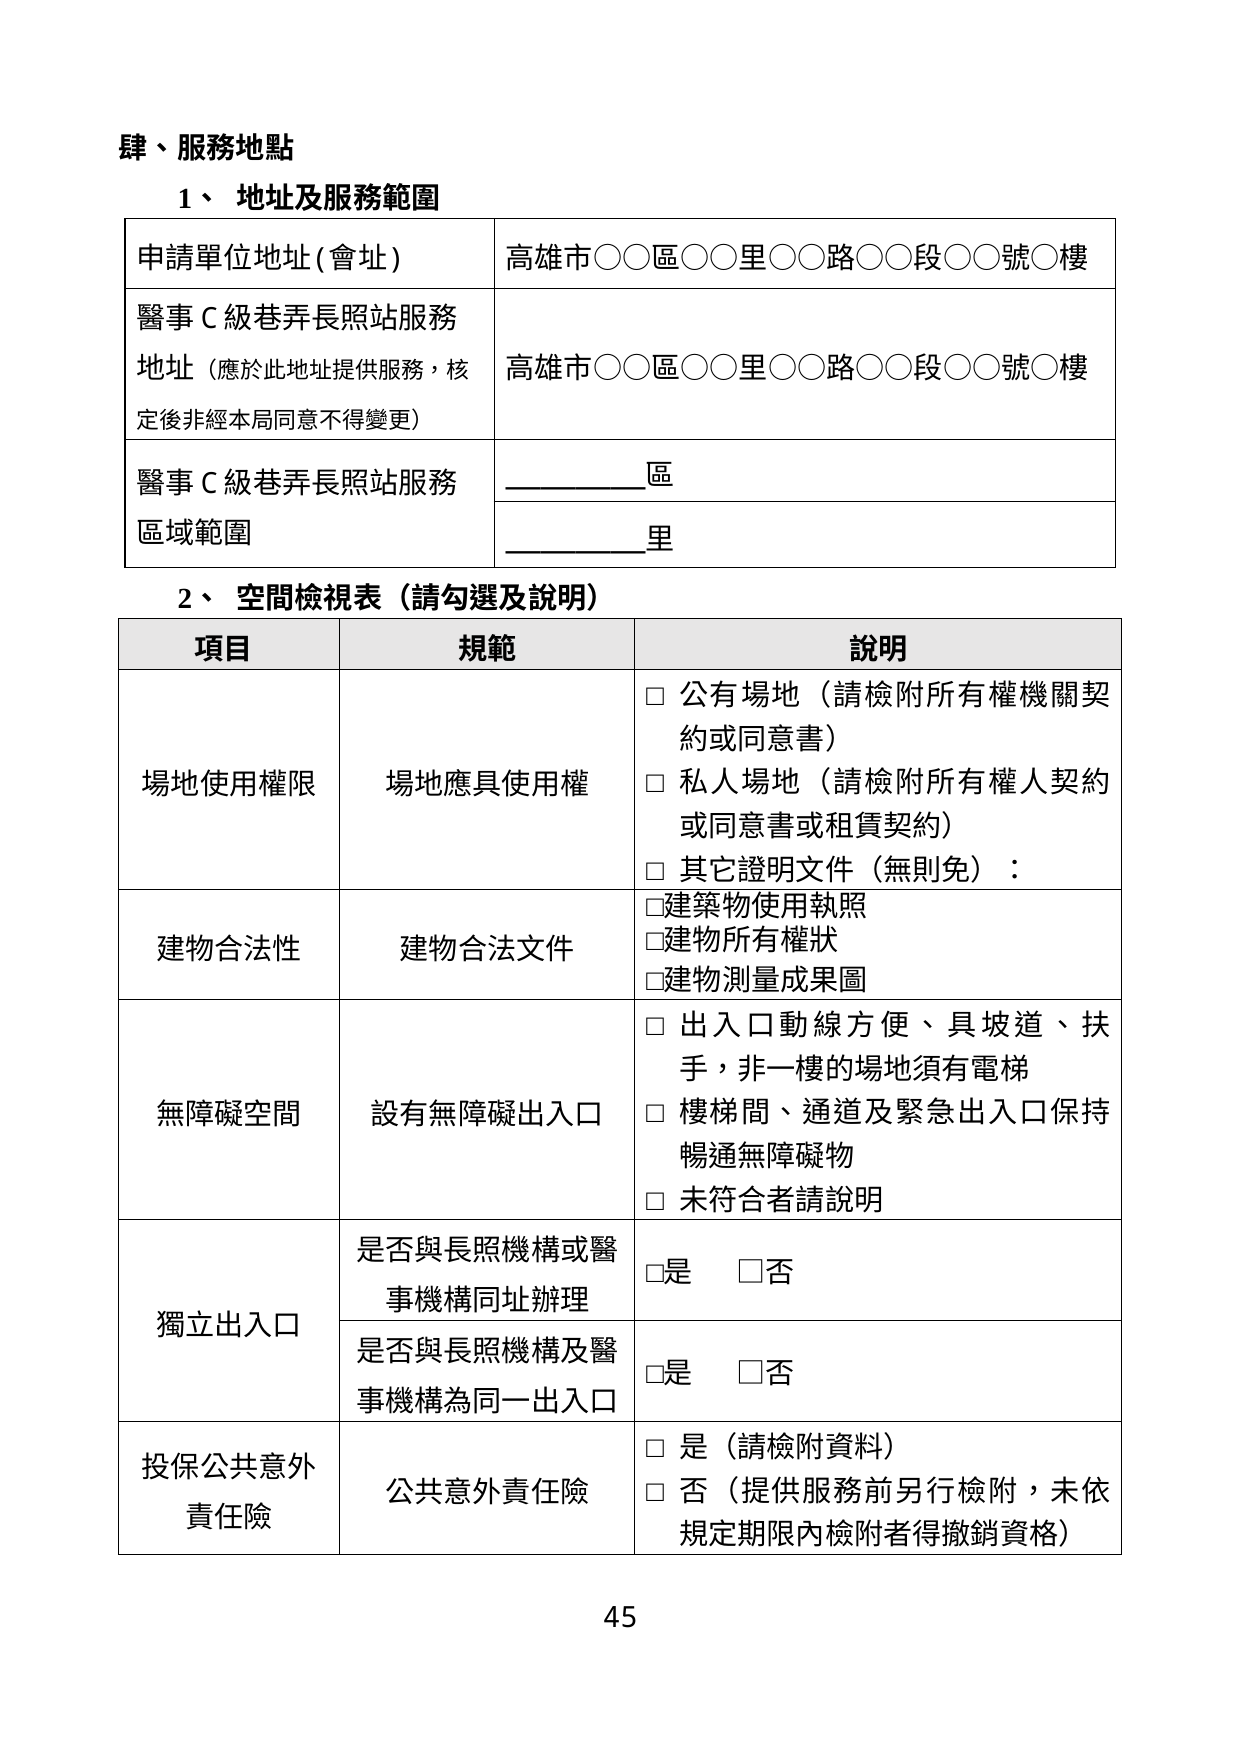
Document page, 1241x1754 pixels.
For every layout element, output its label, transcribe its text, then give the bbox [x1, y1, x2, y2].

table_cell 是否與長照機構及醫事機構為同一出入口 [340, 1321, 634, 1421]
table_cell 場地使用權限 [119, 670, 339, 889]
table_cell 是（請檢附資料） 否（提供服務前另行檢附，未依規定期限內檢附者得撤銷資格） [635, 1422, 1121, 1553]
table_header 規範 [340, 619, 634, 669]
table_cell ________區 [495, 440, 1115, 501]
table_cell 無障礙空間 [119, 1000, 339, 1219]
table_cell □是 □否 [635, 1321, 1121, 1421]
table_cell □建築物使用執照 □建物所有權狀 □建物測量成果圖 [635, 890, 1121, 999]
table_cell 高雄市○○區○○里○○路○○段○○號○樓 [495, 289, 1115, 439]
table_cell 公共意外責任險 [340, 1422, 634, 1553]
table_cell 設有無障礙出入口 [340, 1000, 634, 1219]
table_cell 是否與長照機構或醫事機構同址辦理 [340, 1220, 634, 1320]
table_cell 醫事C級巷弄長照站服務地址（應於此地址提供服務，核定後非經本局同意不得變更） [126, 289, 494, 439]
table_cell ________里 [495, 502, 1115, 567]
table_cell 投保公共意外責任險 [119, 1422, 339, 1553]
list 地址及服務範圍 [177, 168, 1122, 218]
table_cell 出入口動線方便、具坡道、扶手，非一樓的場地須有電梯 樓梯間、通道及緊急出入口保持暢通無障礙物 未符合者請說明 [635, 1000, 1121, 1219]
table_cell 建物合法性 [119, 890, 339, 999]
list 服務地點 [118, 118, 1122, 168]
table_header 高雄市○○區○○里○○路○○段○○號○樓 [495, 219, 1115, 288]
table_header 項目 [119, 619, 339, 669]
table_cell 獨立出入口 [119, 1220, 339, 1421]
table_cell 場地應具使用權 [340, 670, 634, 889]
table_cell □是 □否 [635, 1220, 1121, 1320]
table_header 說明 [635, 619, 1121, 669]
table_cell 建物合法文件 [340, 890, 634, 999]
table_header 申請單位地址(會址) [126, 219, 494, 288]
table_cell 公有場地（請檢附所有權機關契約或同意書） 私人場地（請檢附所有權人契約或同意書或租賃契約） 其它證明文件（無則免）： [635, 670, 1121, 889]
table_cell 醫事C級巷弄長照站服務區域範圍 [126, 440, 494, 567]
list 空間檢視表（請勾選及說明） [177, 568, 1122, 618]
